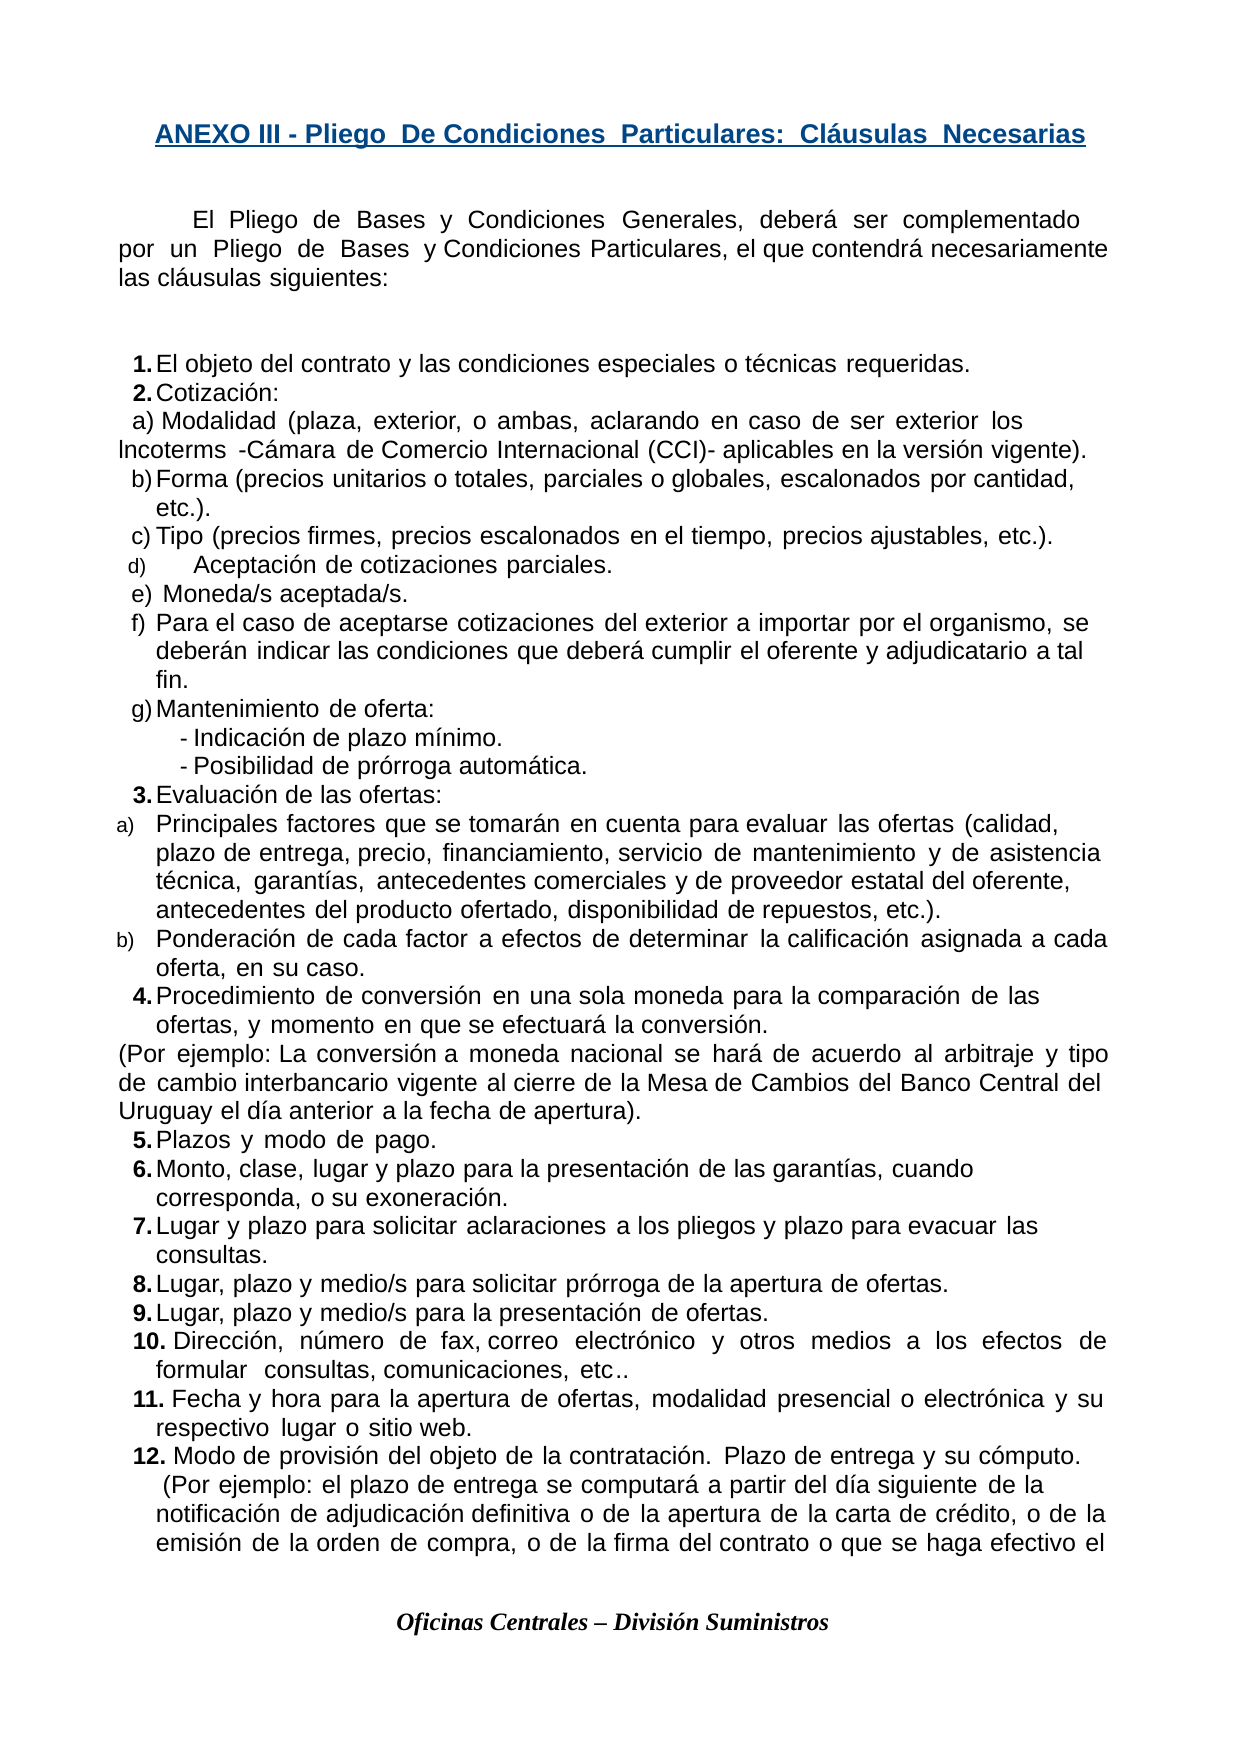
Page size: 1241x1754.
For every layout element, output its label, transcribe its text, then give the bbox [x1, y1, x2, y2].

list Plazos y modo de pago. [133, 1125, 1122, 1154]
list Fecha y hora para la apertura de ofertas, modalidad presencial o electrónica y su respectivo lugar o sitio web. [133, 1384, 1122, 1441]
list Tipo (precios firmes, precios escalonados en el tiempo, precios ajustables, etc.). [131, 521, 1122, 550]
list Lugar, plazo y medio/s para la presentación de ofertas. [133, 1298, 1122, 1326]
list Dirección, número de fax, correo electrónico y otros medios a los efectos de formular consultas, comunicaciones, etc.. [133, 1326, 1122, 1384]
list Cotización: [133, 378, 1122, 406]
list Mantenimiento de oferta: [131, 694, 1122, 723]
list Principales factores que se tomarán en cuenta para evaluar las ofertas (calidad, plazo de entrega, precio, financiamiento, servicio de mantenimiento y de asistencia técnica, garantías, antecedentes comerciales y de proveedor estatal del oferente, antecedentes del producto ofertado, disponibilidad de repuestos, etc.). [118, 809, 1122, 924]
list (Por ejemplo: el plazo de entrega se computará a partir del día siguiente de la notificación de adjudicación definitiva o de la apertura de la carta de crédito, o de la emisión de la orden de compra, o de la firma del contrato o que se haga efectivo el [133, 1470, 1122, 1556]
list Posibilidad de prórroga automática. [179, 751, 1122, 780]
text El Pliego de Bases y Condiciones Generales, deberá ser complementado por un Pliego de Bases y Condiciones Particulares, el que contendrá necesariamente las cláusulas siguientes: [118, 203, 1122, 291]
list Lugar, plazo y medio/s para solicitar prórroga de la apertura de ofertas. [133, 1269, 1122, 1298]
list Para el caso de aceptarse cotizaciones del exterior a importar por el organismo, se deberán indicar las condiciones que deberá cumplir el oferente y adjudicatario a tal fin. [131, 608, 1122, 694]
list El objeto del contrato y las condiciones especiales o técnicas requeridas. [133, 349, 1122, 378]
list Forma (precios unitarios o totales, parciales o globales, escalonados por cantidad, etc.). [131, 464, 1122, 521]
text a) Modalidad (plaza, exterior, o ambas, aclarando en caso de ser exterior los lncoterms -Cámara de Comercio Internacional (CCI)- aplicables en la versión vigente). [118, 406, 1122, 464]
list Indicación de plazo mínimo. [179, 723, 1122, 751]
list Moneda/s aceptada/s. [131, 579, 1122, 608]
text (Por ejemplo: La conversión a moneda nacional se hará de acuerdo al arbitraje y tipo de cambio interbancario vigente al cierre de la Mesa de Cambios del Banco Central del Uruguay el día anterior a la fecha de apertura). [118, 1039, 1122, 1125]
list Aceptación de cotizaciones parciales. [128, 550, 1122, 579]
list Evaluación de las ofertas: [133, 780, 1122, 809]
text ANEXO III - Pliego De Condiciones Particulares: Cláusulas Necesarias [118, 118, 1122, 149]
list Lugar y plazo para solicitar aclaraciones a los pliegos y plazo para evacuar las consultas. [133, 1211, 1122, 1269]
list Monto, clase, lugar y plazo para la presentación de las garantías, cuando corresponda, o su exoneración. [133, 1154, 1122, 1211]
list Procedimiento de conversión en una sola moneda para la comparación de las ofertas, y momento en que se efectuará la conversión. [133, 981, 1122, 1039]
list Ponderación de cada factor a efectos de determinar la calificación asignada a cada oferta, en su caso. [118, 924, 1122, 981]
list Modo de provisión del objeto de la contratación. Plazo de entrega y su cómputo. [133, 1441, 1122, 1470]
